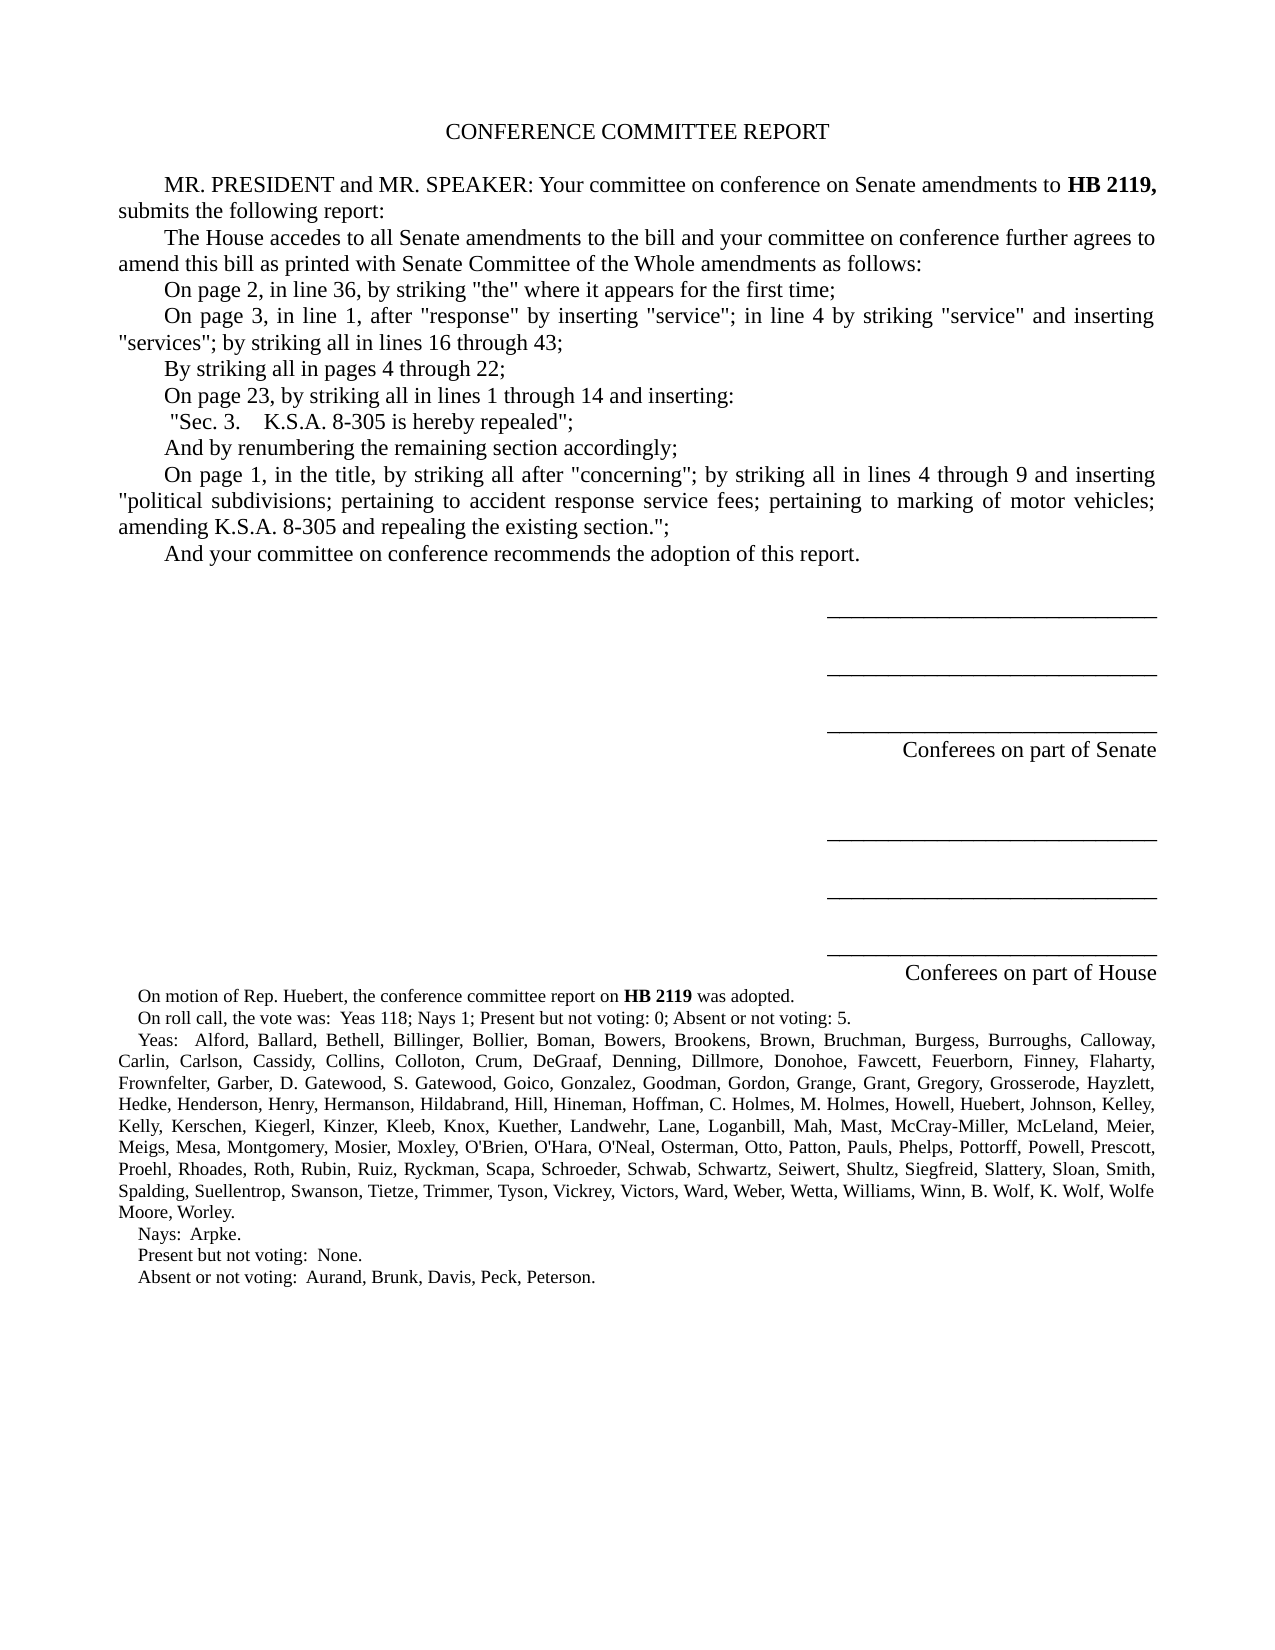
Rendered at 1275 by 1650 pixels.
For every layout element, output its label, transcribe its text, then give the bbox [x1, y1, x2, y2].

text Present but not voting: None. [118, 1244, 1157, 1266]
text Conferees on part of House [118, 959, 1157, 985]
text On roll call, the vote was: Yeas 118; Nays 1; Present but not voting: 0; Absent or not voting: 5. [118, 1007, 1157, 1028]
text The House accedes to all Senate amendments to the bill and your committee on conference further agrees to amend this bill as printed with Senate Committee of the Whole amendments as follows: [118, 223, 1157, 276]
text Conferees on part of Senate [118, 736, 1157, 763]
text Nays: Arpke. [118, 1223, 1157, 1244]
subtitle CONFERENCE COMMITTEE REPORT [118, 118, 1157, 144]
text On page 2, in line 36, by striking "the" where it appears for the first time; [118, 276, 1157, 303]
text And your committee on conference recommends the adoption of this report. [118, 540, 1157, 566]
text On page 3, in line 1, after "response" by inserting "service"; in line 4 by striking "service" and inserting "services"; by striking all in lines 16 through 43; [118, 303, 1157, 355]
text By striking all in pages 4 through 22; [118, 355, 1157, 382]
text On motion of Rep. Huebert, the conference committee report on HB 2119 was adopted. [118, 985, 1157, 1007]
text "Sec. 3. K.S.A. 8-305 is hereby repealed"; [118, 408, 1157, 434]
text And by renumbering the remaining section accordingly; [118, 434, 1157, 461]
text Yeas: Alford, Ballard, Bethell, Billinger, Bollier, Boman, Bowers, Brookens, Brown, Bruchman, Burgess, Burroughs, Calloway, Carlin, Carlson, Cassidy, Collins, Colloton, Crum, DeGraaf, Denning, Dillmore, Donohoe, Fawcett, Feuerborn, Finney, Flaharty, Frownfelter, Garber, D. Gatewood, S. Gatewood, Goico, Gonzalez, Goodman, Gordon, Grange, Grant, Gregory, Grosserode, Hayzlett, Hedke, Henderson, Henry, Hermanson, Hildabrand, Hill, Hineman, Hoffman, C. Holmes, M. Holmes, Howell, Huebert, Johnson, Kelley, Kelly, Kerschen, Kiegerl, Kinzer, Kleeb, Knox, Kuether, Landwehr, Lane, Loganbill, Mah, Mast, McCray-Miller, McLeland, Meier, Meigs, Mesa, Montgomery, Mosier, Moxley, O'Brien, O'Hara, O'Neal, Osterman, Otto, Patton, Pauls, Phelps, Pottorff, Powell, Prescott, Proehl, Rhoades, Roth, Rubin, Ruiz, Ryckman, Scapa, Schroeder, Schwab, Schwartz, Seiwert, Shultz, Siegfreid, Slattery, Sloan, Smith, Spalding, Suellentrop, Swanson, Tietze, Trimmer, Tyson, Vickrey, Victors, Ward, Weber, Wetta, Williams, Winn, B. Wolf, K. Wolf, Wolfe Moore, Worley. [118, 1028, 1157, 1223]
text MR. PRESIDENT and MR. SPEAKER: Your committee on conference on Senate amendments to HB 2119, submits the following report: [118, 171, 1157, 223]
text Absent or not voting: Aurand, Brunk, Davis, Peck, Peterson. [118, 1266, 1157, 1287]
text On page 23, by striking all in lines 1 through 14 and inserting: [118, 382, 1157, 408]
text On page 1, in the title, by striking all after "concerning"; by striking all in lines 4 through 9 and inserting "political subdivisions; pertaining to accident response service fees; pertaining to marking of motor vehicles; amending K.S.A. 8-305 and repealing the existing section."; [118, 461, 1157, 540]
